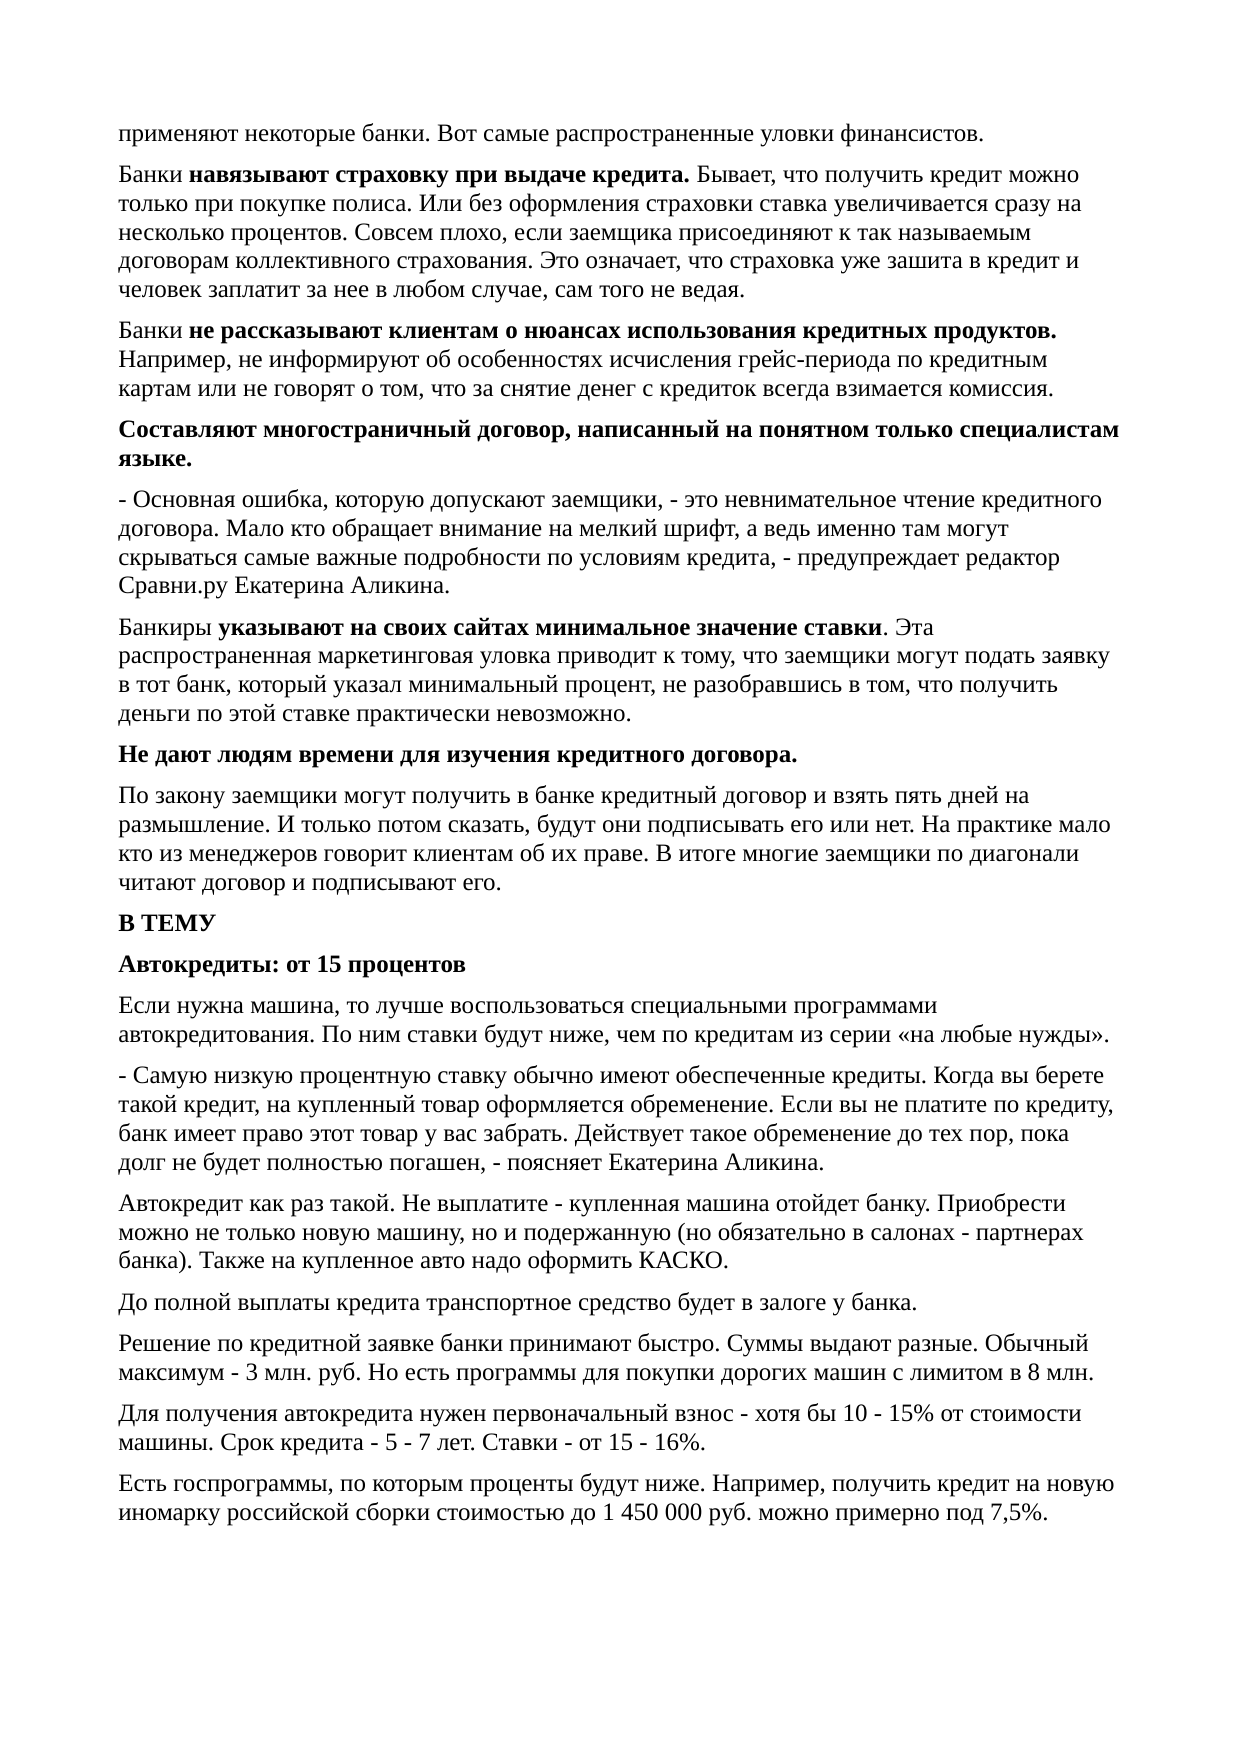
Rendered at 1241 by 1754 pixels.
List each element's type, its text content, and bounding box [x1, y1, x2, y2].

text По закону заемщики могут получить в банке кредитный договор и взять пять дней на размышление. И только потом сказать, будут они подписывать его или нет. На практике мало кто из менеджеров говорит клиентам об их праве. В итоге многие заемщики по диагонали читают договор и подписывают его. [118, 781, 1122, 896]
text Не дают людям времени для изучения кредитного договора. [118, 739, 1122, 768]
text Банки навязывают страховку при выдаче кредита. Бывает, что получить кредит можно только при покупке полиса. Или без оформления страховки ставка увеличивается сразу на несколько процентов. Совсем плохо, если заемщика присоединяют к так называемым договорам коллективного страхования. Это означает, что страховка уже зашита в кредит и человек заплатит за нее в любом случае, сам того не ведая. [118, 159, 1122, 303]
text До полной выплаты кредита транспортное средство будет в залоге у банка. [118, 1287, 1122, 1316]
text Если нужна машина, то лучше воспользоваться специальными программами автокредитования. По ним ставки будут ниже, чем по кредитам из серии «на любые нужды». [118, 991, 1122, 1048]
text Решение по кредитной заявке банки принимают быстро. Суммы выдают разные. Обычный максимум - 3 млн. руб. Но есть программы для покупки дорогих машин с лимитом в 8 млн. [118, 1328, 1122, 1386]
text Автокредит как раз такой. Не выплатите - купленная машина отойдет банку. Приобрести можно не только новую машину, но и подержанную (но обязательно в салонах - партнерах банка). Также на купленное авто надо оформить КАСКО. [118, 1188, 1122, 1274]
text применяют некоторые банки. Вот самые распространенные уловки финансистов. [118, 118, 1122, 147]
text - Самую низкую процентную ставку обычно имеют обеспеченные кредиты. Когда вы берете такой кредит, на купленный товар оформляется обременение. Если вы не платите по кредиту, банк имеет право этот товар у вас забрать. Действует такое обременение до тех пор, пока долг не будет полностью погашен, - поясняет Екатерина Аликина. [118, 1061, 1122, 1176]
text - Основная ошибка, которую допускают заемщики, - это невнимательное чтение кредитного договора. Мало кто обращает внимание на мелкий шрифт, а ведь именно там могут скрываться самые важные подробности по условиям кредита, - предупреждает редактор Сравни.ру Екатерина Аликина. [118, 484, 1122, 599]
text Есть госпрограммы, по которым проценты будут ниже. Например, получить кредит на новую иномарку российской сборки стоимостью до 1 450 000 руб. можно примерно под 7,5%. [118, 1468, 1122, 1526]
text В ТЕМУ [118, 908, 1122, 937]
text Автокредиты: от 15 процентов [118, 949, 1122, 978]
text Банки не рассказывают клиентам о нюансах использования кредитных продуктов. Например, не информируют об особенностях исчисления грейс-периода по кредитным картам или не говорят о том, что за снятие денег с кредиток всегда взимается комиссия. [118, 316, 1122, 402]
text Составляют многостраничный договор, написанный на понятном только специалистам языке. [118, 414, 1122, 472]
text Банкиры указывают на своих сайтах минимальное значение ставки. Эта распространенная маркетинговая уловка приводит к тому, что заемщики могут подать заявку в тот банк, который указал минимальный процент, не разобравшись в том, что получить деньги по этой ставке практически невозможно. [118, 612, 1122, 727]
text Для получения автокредита нужен первоначальный взнос - хотя бы 10 - 15% от стоимости машины. Срок кредита - 5 - 7 лет. Ставки - от 15 - 16%. [118, 1398, 1122, 1456]
